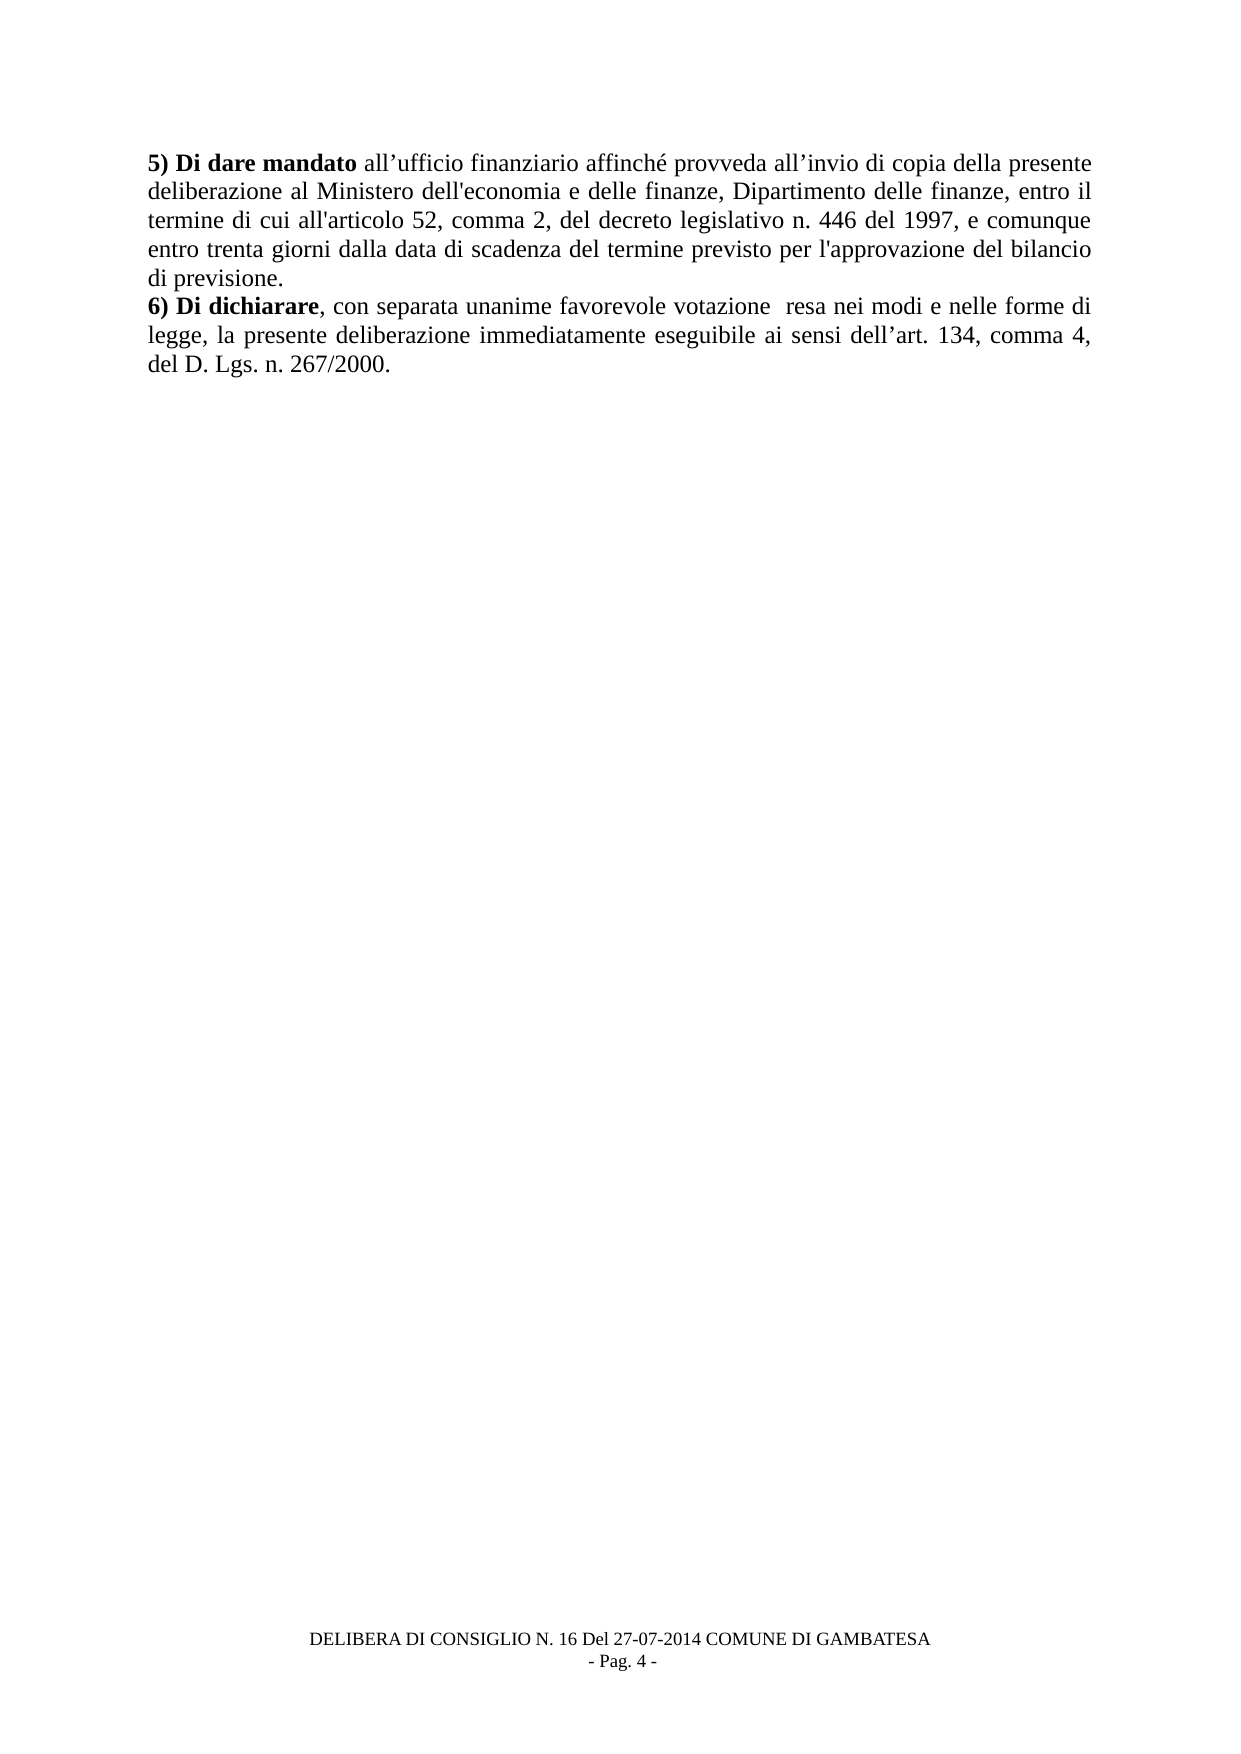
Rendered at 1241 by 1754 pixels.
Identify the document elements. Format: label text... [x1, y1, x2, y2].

text 5) Di dare mandato all’ufficio finanziario affinché provveda all’invio di copia della presente deliberazione al Ministero dell'economia e delle finanze, Dipartimento delle finanze, entro il termine di cui all'articolo 52, comma 2, del decreto legislativo n. 446 del 1997, e comunque entro trenta giorni dalla data di scadenza del termine previsto per l'approvazione del bilancio di previsione. [148, 148, 1092, 291]
text 6) Di dichiarare, con separata unanime favorevole votazione resa nei modi e nelle forme di legge, la presente deliberazione immediatamente eseguibile ai sensi dell’art. 134, comma 4, del D. Lgs. n. 267/2000. [148, 291, 1092, 378]
